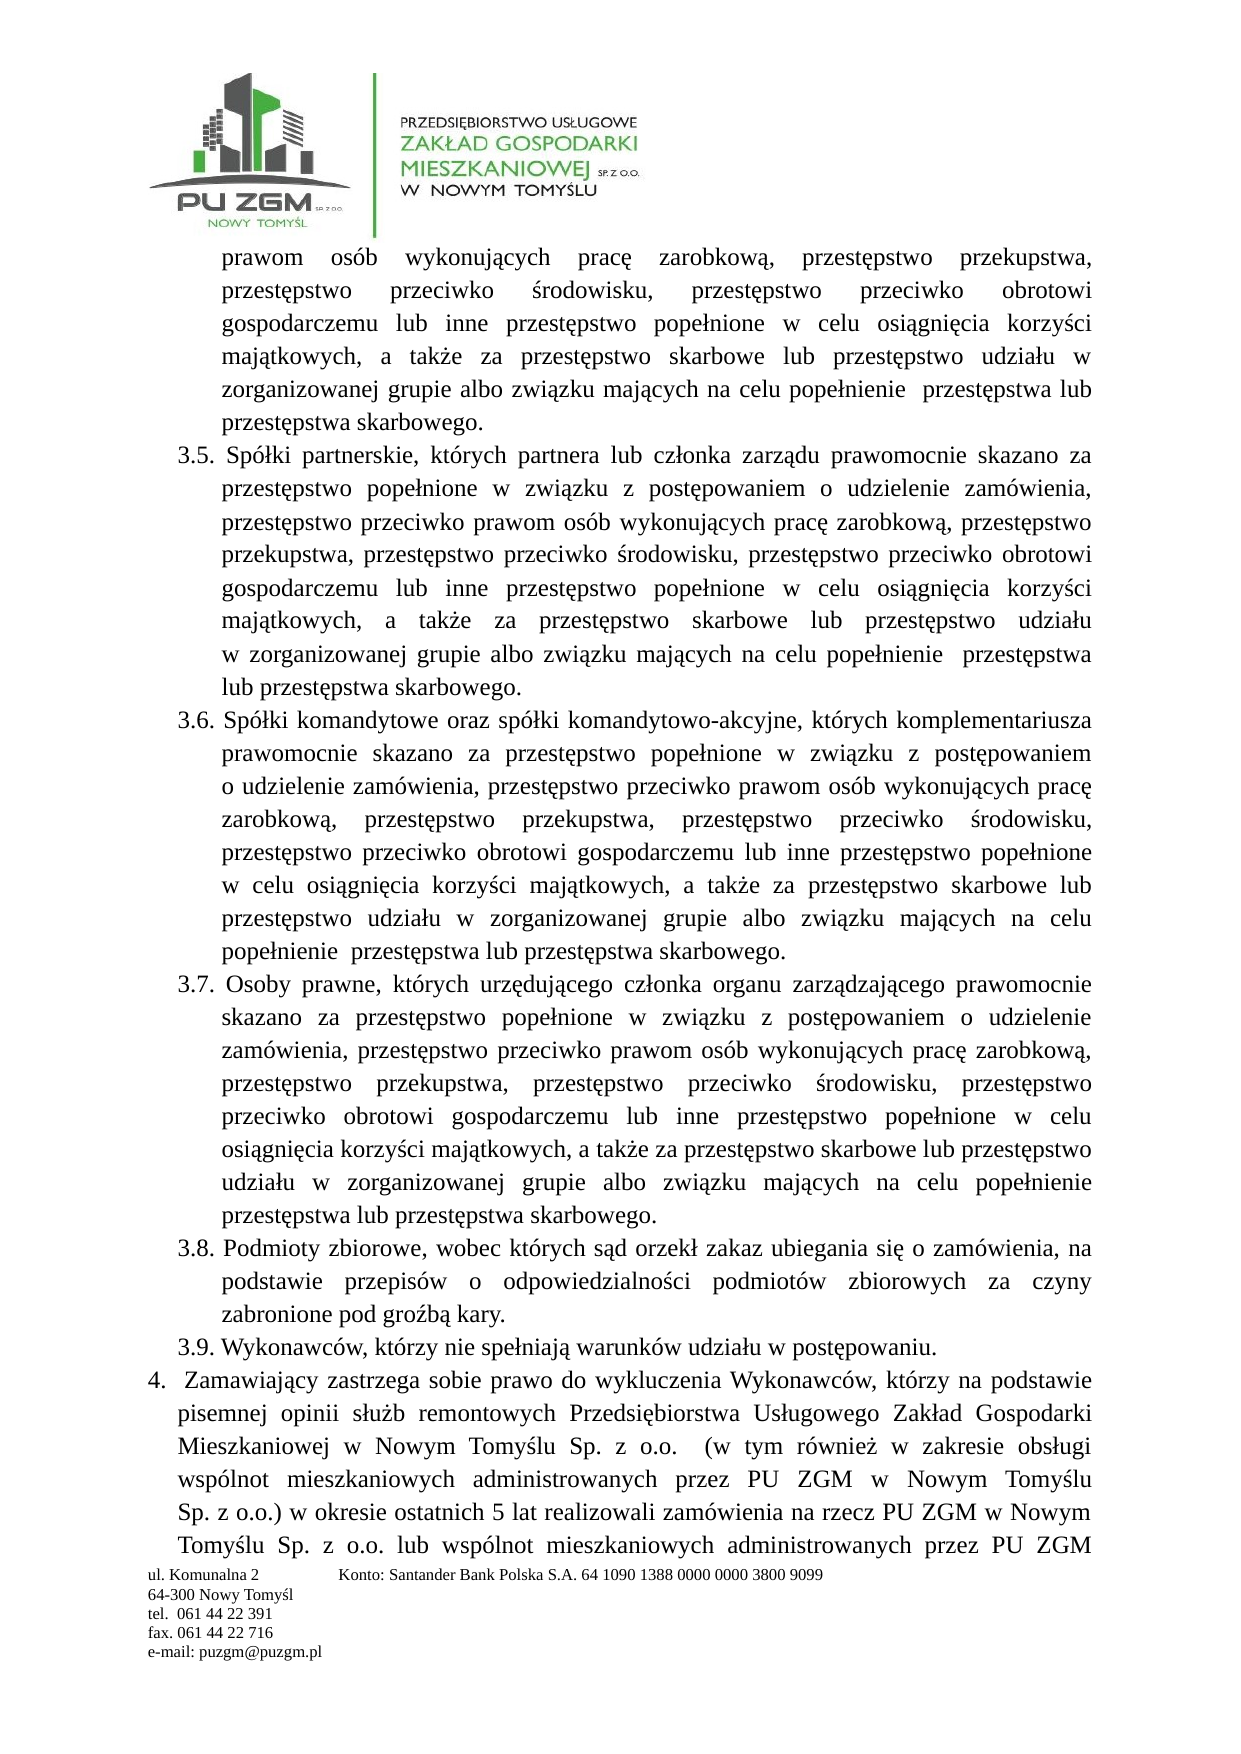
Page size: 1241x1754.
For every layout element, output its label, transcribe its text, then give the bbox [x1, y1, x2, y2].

text 3.7. Osoby prawne, których urzędującego członka organu zarządzającego prawomocnie skazano za przestępstwo popełnione w związku z postępowaniem o udzielenie zamówienia, przestępstwo przeciwko prawom osób wykonujących pracę zarobkową, przestępstwo przekupstwa, przestępstwo przeciwko środowisku, przestępstwo przeciwko obrotowi gospodarczemu lub inne przestępstwo popełnione w celu osiągnięcia korzyści majątkowych, a także za przestępstwo skarbowe lub przestępstwo udziału w zorganizowanej grupie albo związku mających na celu popełnienie przestępstwa lub przestępstwa skarbowego. [177, 969, 1093, 1229]
text 3.5. Spółki partnerskie, których partnera lub członka zarządu prawomocnie skazano za przestępstwo popełnione w związku z postępowaniem o udzielenie zamówienia, przestępstwo przeciwko prawom osób wykonujących pracę zarobkową, przestępstwo przekupstwa, przestępstwo przeciwko środowisku, przestępstwo przeciwko obrotowi gospodarczemu lub inne przestępstwo popełnione w celu osiągnięcia korzyści majątkowych, a także za przestępstwo skarbowe lub przestępstwo udziału w zorganizowanej grupie albo związku mających na celu popełnienie przestępstwa lub przestępstwa skarbowego. [177, 441, 1093, 700]
text 3.9. Wykonawców, którzy nie spełniają warunków udziału w postępowaniu. [177, 1332, 1093, 1361]
text 3.6. Spółki komandytowe oraz spółki komandytowo-akcyjne, których komplementariusza prawomocnie skazano za przestępstwo popełnione w związku z postępowaniem o udzielenie zamówienia, przestępstwo przeciwko prawom osób wykonujących pracę zarobkową, przestępstwo przekupstwa, przestępstwo przeciwko środowisku, przestępstwo przeciwko obrotowi gospodarczemu lub inne przestępstwo popełnione w celu osiągnięcia korzyści majątkowych, a także za przestępstwo skarbowe lub przestępstwo udziału w zorganizowanej grupie albo związku mających na celu popełnienie przestępstwa lub przestępstwa skarbowego. [177, 705, 1093, 964]
text prawom osób wykonujących pracę zarobkową, przestępstwo przekupstwa, przestępstwo przeciwko środowisku, przestępstwo przeciwko obrotowi gospodarczemu lub inne przestępstwo popełnione w celu osiągnięcia korzyści majątkowych, a także za przestępstwo skarbowe lub przestępstwo udziału w zorganizowanej grupie albo związku mających na celu popełnienie przestępstwa lub przestępstwa skarbowego. [177, 242, 1093, 436]
picture [147, 73, 655, 243]
text 3.8. Podmioty zbiorowe, wobec których sąd orzekł zakaz ubiegania się o zamówienia, na podstawie przepisów o odpowiedzialności podmiotów zbiorowych za czyny zabronione pod groźbą kary. [177, 1233, 1093, 1328]
text 4. Zamawiający zastrzega sobie prawo do wykluczenia Wykonawców, którzy na podstawie pisemnej opinii służb remontowych Przedsiębiorstwa Usługowego Zakład Gospodarki Mieszkaniowej w Nowym Tomyślu Sp. z o.o. (w tym również w zakresie obsługi wspólnot mieszkaniowych administrowanych przez PU ZGM w Nowym Tomyślu Sp. z o.o.) w okresie ostatnich 5 lat realizowali zamówienia na rzecz PU ZGM w Nowym Tomyślu Sp. z o.o. lub wspólnot mieszkaniowych administrowanych przez PU ZGM [148, 1365, 1093, 1559]
